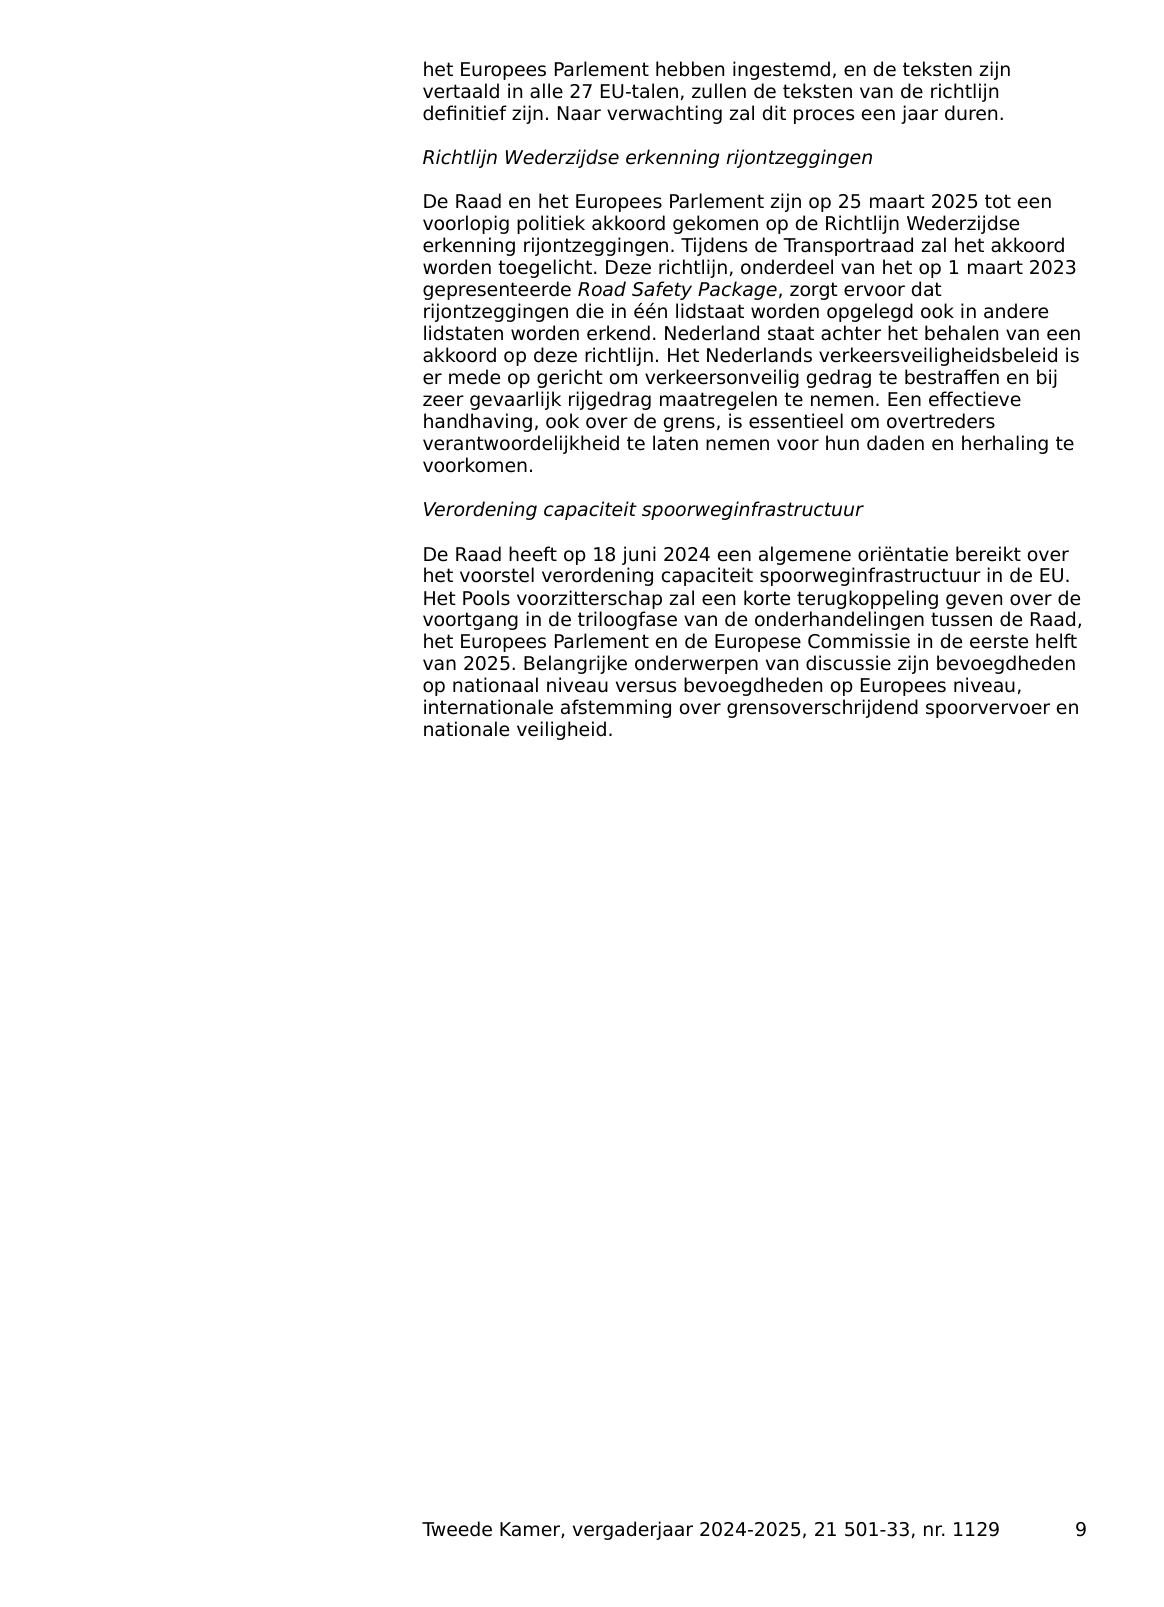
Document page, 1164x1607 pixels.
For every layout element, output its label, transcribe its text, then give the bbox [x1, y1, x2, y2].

text De Raad heeft op 18 juni 2024 een algemene oriëntatie bereikt over het voorstel verordening capaciteit spoorweginfrastructuur in de EU. Het Pools voorzitterschap zal een korte terugkoppeling geven over de voortgang in de triloogfase van de onderhandelingen tussen de Raad, het Europees Parlement en de Europese Commissie in de eerste helft van 2025. Belangrijke onderwerpen van discussie zijn bevoegdheden op nationaal niveau versus bevoegdheden op Europees niveau, internationale afstemming over grensoverschrijdend spoorvervoer en nationale veiligheid. [422, 543, 1087, 741]
subtitle Richtlijn Wederzijdse erkenning rijontzeggingen [422, 147, 1087, 169]
text het Europees Parlement hebben ingestemd, en de teksten zijn vertaald in alle 27 EU-talen, zullen de teksten van de richtlijn definitief zijn. Naar verwachting zal dit proces een jaar duren. [422, 59, 1087, 125]
subtitle Verordening capaciteit spoorweginfrastructuur [422, 499, 1087, 521]
text De Raad en het Europees Parlement zijn op 25 maart 2025 tot een voorlopig politiek akkoord gekomen op de Richtlijn Wederzijdse erkenning rijontzeggingen. Tijdens de Transportraad zal het akkoord worden toegelicht. Deze richtlijn, onderdeel van het op 1 maart 2023 gepresenteerde Road Safety Package, zorgt ervoor dat rijontzeggingen die in één lidstaat worden opgelegd ook in andere lidstaten worden erkend. Nederland staat achter het behalen van een akkoord op deze richtlijn. Het Nederlands verkeersveiligheidsbeleid is er mede op gericht om verkeersonveilig gedrag te bestraffen en bij zeer gevaarlijk rijgedrag maatregelen te nemen. Een effectieve handhaving, ook over de grens, is essentieel om overtreders verantwoordelijkheid te laten nemen voor hun daden en herhaling te voorkomen. [422, 191, 1087, 477]
